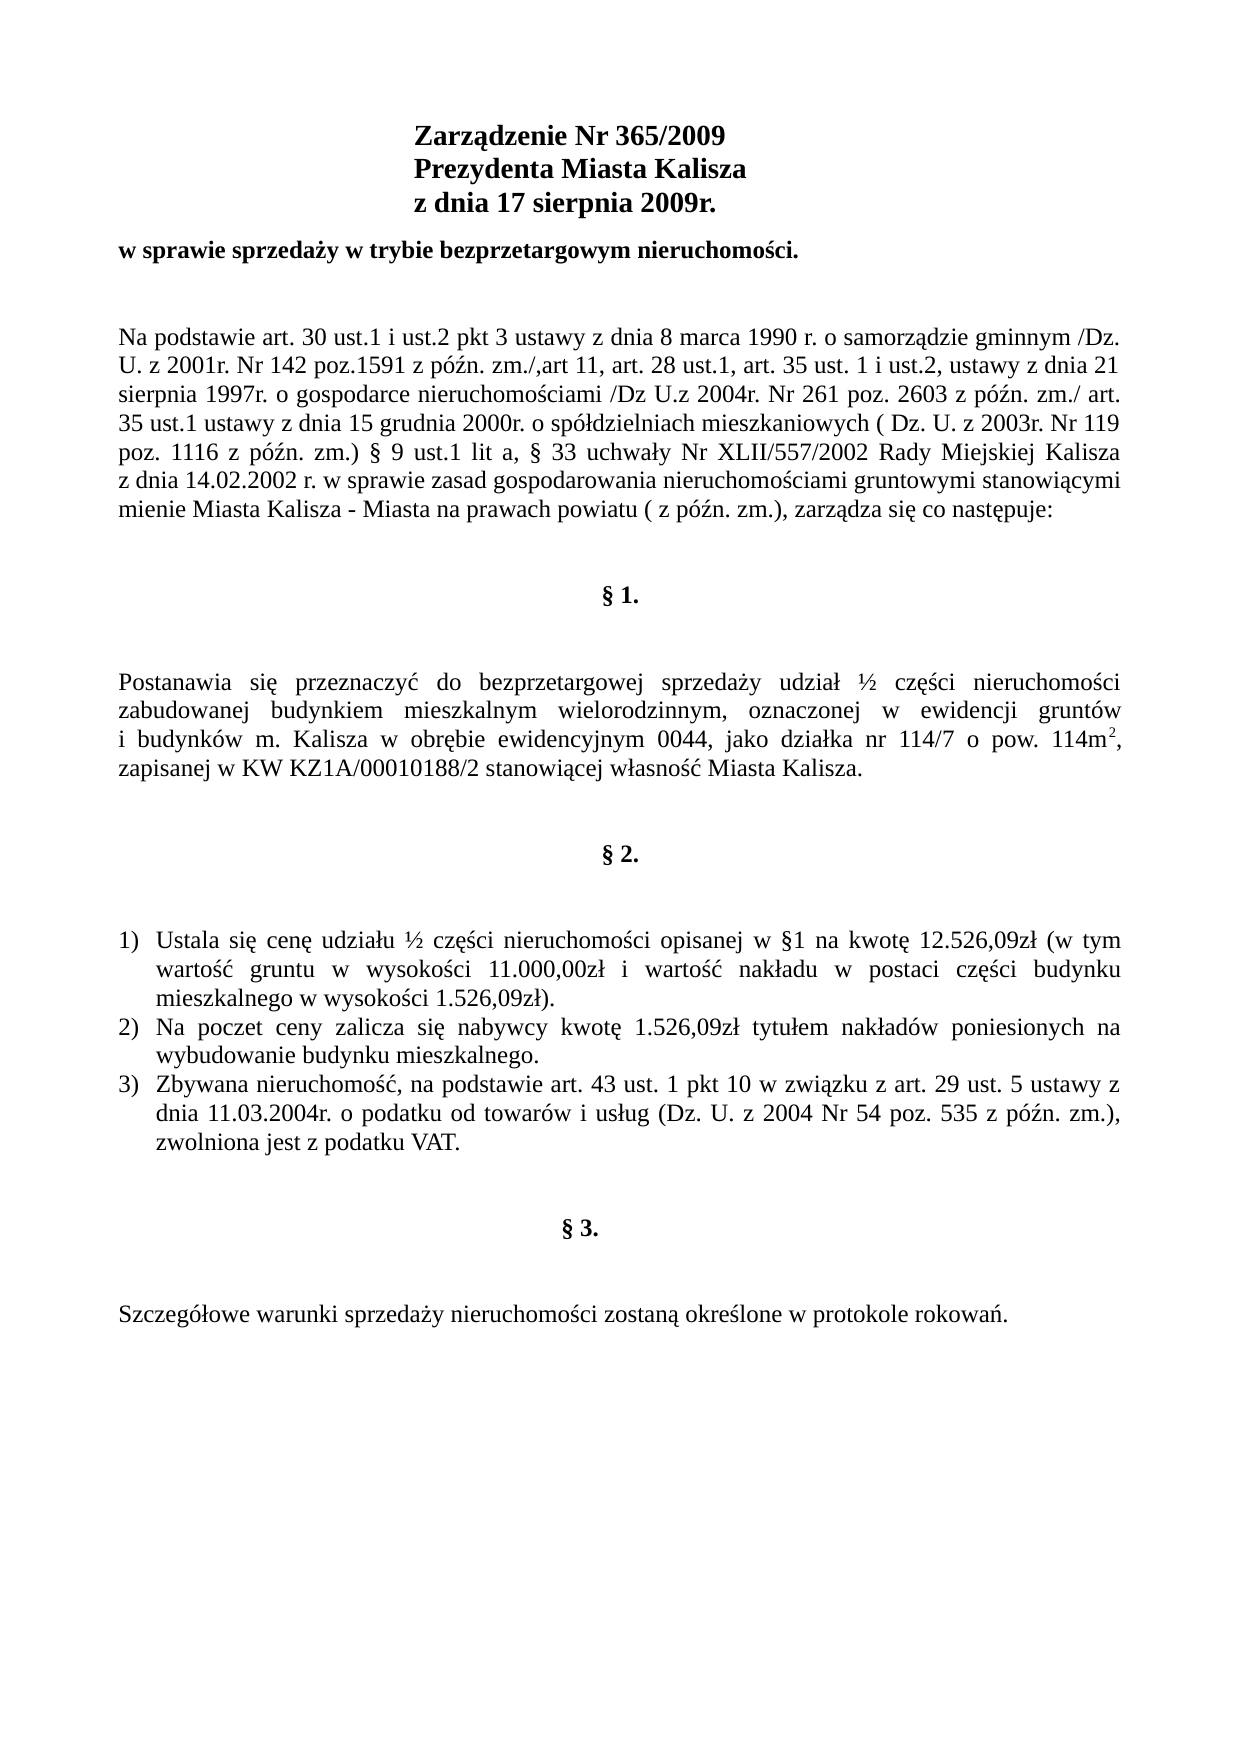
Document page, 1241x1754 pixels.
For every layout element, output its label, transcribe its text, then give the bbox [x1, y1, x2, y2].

text Zarządzenie Nr 365/2009 [118, 118, 1122, 152]
text § 3. [118, 1213, 1122, 1242]
list Zbywana nieruchomość, na podstawie art. 43 ust. 1 pkt 10 w związku z art. 29 ust. 5 ustawy z dnia 11.03.2004r. o podatku od towarów i usług (Dz. U. z 2004 Nr 54 poz. 535 z późn. zm.), zwolniona jest z podatku VAT. [118, 1069, 1122, 1156]
text Na podstawie art. 30 ust.1 i ust.2 pkt 3 ustawy z dnia 8 marca 1990 r. o samorządzie gminnym /Dz. U. z 2001r. Nr 142 poz.1591 z późn. zm./,art 11, art. 28 ust.1, art. 35 ust. 1 i ust.2, ustawy z dnia 21 sierpnia 1997r. o gospodarce nieruchomościami /Dz U.z 2004r. Nr 261 poz. 2603 z późn. zm./ art. 35 ust.1 ustawy z dnia 15 grudnia 2000r. o spółdzielniach mieszkaniowych ( Dz. U. z 2003r. Nr 119 poz. 1116 z późn. zm.) § 9 ust.1 lit a, § 33 uchwały Nr XLII/557/2002 Rady Miejskiej Kalisza z dnia 14.02.2002 r. w sprawie zasad gospodarowania nieruchomościami gruntowymi stanowiącymi mienie Miasta Kalisza - Miasta na prawach powiatu ( z późn. zm.), zarządza się co następuje: [118, 322, 1122, 523]
text Szczegółowe warunki sprzedaży nieruchomości zostaną określone w protokole rokowań. [118, 1299, 1122, 1328]
list Ustala się cenę udziału ½ części nieruchomości opisanej w §1 na kwotę 12.526,09zł (w tym wartość gruntu w wysokości 11.000,00zł i wartość nakładu w postaci części budynku mieszkalnego w wysokości 1.526,09zł). [118, 926, 1122, 1012]
text Prezydenta Miasta Kalisza [118, 152, 1122, 185]
text z dnia 17 sierpnia 2009r. [118, 185, 1122, 219]
list Na poczet ceny zalicza się nabywcy kwotę 1.526,09zł tytułem nakładów poniesionych na wybudowanie budynku mieszkalnego. [118, 1012, 1122, 1069]
text w sprawie sprzedaży w trybie bezprzetargowym nieruchomości. [118, 236, 1122, 264]
text § 1. [118, 581, 1122, 609]
text Postanawia się przeznaczyć do bezprzetargowej sprzedaży udział ½ części nieruchomości zabudowanej budynkiem mieszkalnym wielorodzinnym, oznaczonej w ewidencji gruntów i budynków m. Kalisza w obrębie ewidencyjnym 0044, jako działka nr 114/7 o pow. 114m2, zapisanej w KW KZ1A/00010188/2 stanowiącej własność Miasta Kalisza. [118, 667, 1122, 782]
text § 2. [118, 839, 1122, 868]
